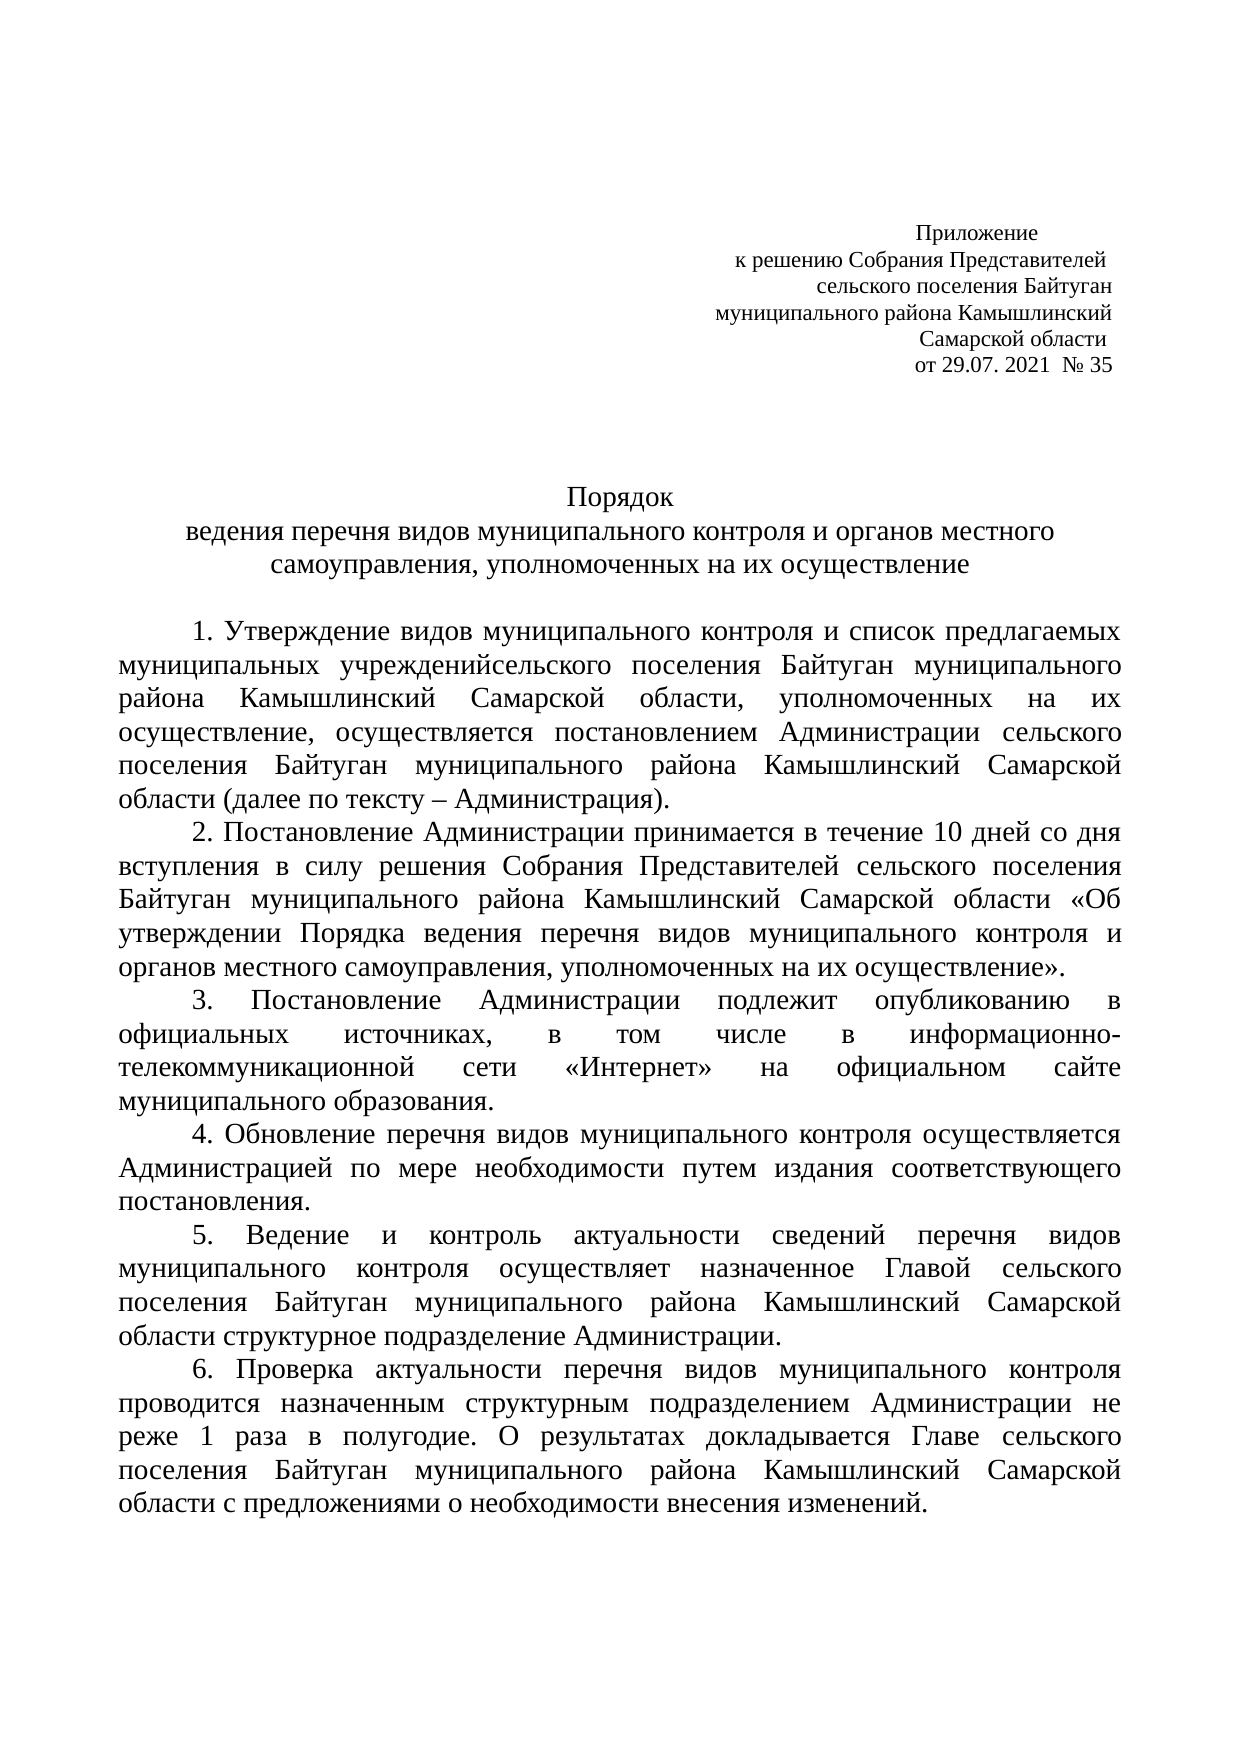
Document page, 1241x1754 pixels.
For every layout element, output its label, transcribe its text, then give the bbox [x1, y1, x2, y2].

text 6. Проверка актуальности перечня видов муниципального контроля проводится назначенным структурным подразделением Администрации не реже 1 раза в полугодие. О результатах докладывается Главе сельского поселения Байтуган муниципального района Камышлинский Самарской области с предложениями о необходимости внесения изменений. [118, 1351, 1122, 1519]
text 5. Ведение и контроль актуальности сведений перечня видов муниципального контроля осуществляет назначенное Главой сельского поселения Байтуган муниципального района Камышлинский Самарской области структурное подразделение Администрации. [118, 1217, 1122, 1351]
text 3. Постановление Администрации подлежит опубликованию в официальных источниках, в том числе в информационно-телекоммуникационной сети «Интернет» на официальном сайте муниципального образования. [118, 982, 1122, 1116]
text ведения перечня видов муниципального контроля и органов местного самоуправления, уполномоченных на их осуществление [118, 513, 1122, 580]
text 1. Утверждение видов муниципального контроля и список предлагаемых муниципальных учрежденийсельского поселения Байтуган муниципального района Камышлинский Самарской области, уполномоченных на их осуществление, осуществляется постановлением Администрации сельского поселения Байтуган муниципального района Камышлинский Самарской области (далее по тексту – Администрация). [118, 613, 1122, 814]
text Порядок [118, 479, 1122, 513]
text 2. Постановление Администрации принимается в течение 10 дней со дня вступления в силу решения Собрания Представителей сельского поселения Байтуган муниципального района Камышлинский Самарской области «Об утверждении Порядка ведения перечня видов муниципального контроля и органов местного самоуправления, уполномоченных на их осуществление». [118, 814, 1122, 982]
text 4. Обновление перечня видов муниципального контроля осуществляется Администрацией по мере необходимости путем издания соответствующего постановления. [118, 1116, 1122, 1217]
table_header Приложение к решению Собрания Представителей сельского поселения Байтуган муниципального района Камышлинский Самарской области от 29.07. 2021 № 35 [606, 185, 1123, 412]
